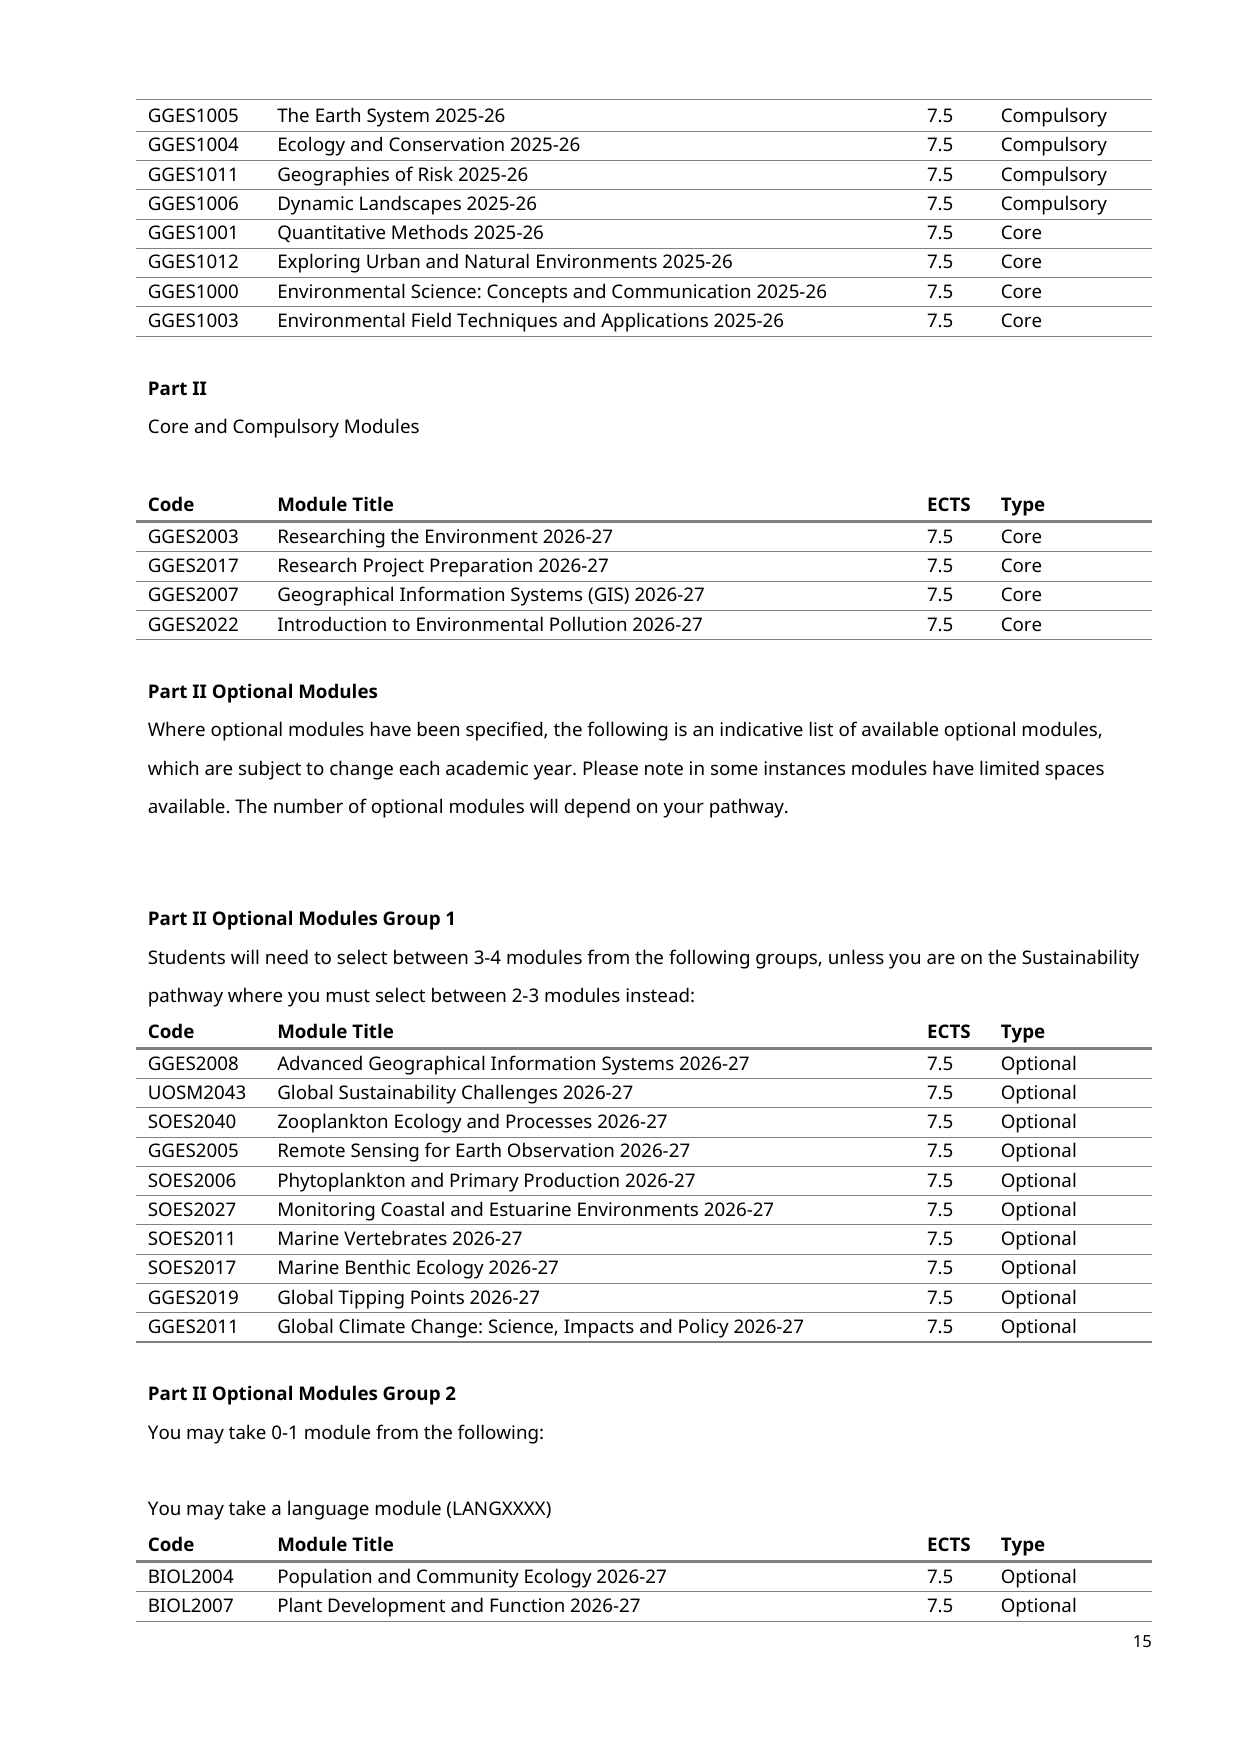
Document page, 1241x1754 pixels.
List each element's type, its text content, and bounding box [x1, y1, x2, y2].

table_cell Optional [989, 1079, 1152, 1107]
table_cell Core [989, 220, 1152, 248]
table_cell Optional [989, 1313, 1152, 1341]
table_cell Compulsory [989, 132, 1152, 160]
table_cell Code [136, 1532, 266, 1560]
table_cell Marine Benthic Ecology 2026-27 [266, 1255, 916, 1283]
table_cell Introduction to Environmental Pollution 2026-27 [266, 611, 916, 639]
table_cell Zooplankton Ecology and Processes 2026-27 [266, 1108, 916, 1137]
table_cell Ecology and Conservation 2025-26 [266, 132, 916, 160]
table_cell Global Tipping Points 2026-27 [266, 1284, 916, 1312]
table_cell GGES2008 [136, 1050, 266, 1078]
table_cell Geographical Information Systems (GIS) 2026-27 [266, 582, 916, 610]
table_cell SOES2006 [136, 1167, 266, 1195]
table_cell 7.5 [916, 100, 989, 131]
table_cell Global Climate Change: Science, Impacts and Policy 2026-27 [266, 1313, 916, 1341]
table_cell SOES2017 [136, 1255, 266, 1283]
table_cell Core [989, 307, 1152, 336]
table_cell Core [989, 582, 1152, 610]
table_cell Module Title [266, 1019, 916, 1047]
table_cell 7.5 [916, 523, 989, 551]
table_cell GGES2019 [136, 1284, 266, 1312]
table_cell ECTS [916, 492, 989, 520]
table_cell 7.5 [916, 611, 989, 639]
table_cell GGES2005 [136, 1138, 266, 1166]
table_cell Core [989, 278, 1152, 306]
table_cell 7.5 [916, 582, 989, 610]
table_cell Optional [989, 1138, 1152, 1166]
table_cell Optional [989, 1592, 1152, 1621]
table_cell GGES2022 [136, 611, 266, 639]
table_cell 7.5 [916, 1592, 989, 1621]
table_cell Global Sustainability Challenges 2026-27 [266, 1079, 916, 1107]
table_cell ECTS [916, 1532, 989, 1560]
table_cell 7.5 [916, 1050, 989, 1078]
table_cell Optional [989, 1108, 1152, 1137]
table_cell Type [989, 1019, 1152, 1047]
table_cell Environmental Field Techniques and Applications 2025-26 [266, 307, 916, 336]
table_cell Plant Development and Function 2026-27 [266, 1592, 916, 1621]
table_cell Optional [989, 1255, 1152, 1283]
table_cell SOES2011 [136, 1225, 266, 1254]
table_cell 7.5 [916, 190, 989, 218]
table_cell Researching the Environment 2026-27 [266, 523, 916, 551]
table_cell GGES1012 [136, 249, 266, 277]
table_cell Code [136, 492, 266, 520]
table_cell GGES2007 [136, 582, 266, 610]
table_cell 7.5 [916, 1284, 989, 1312]
table_cell Compulsory [989, 100, 1152, 131]
table_cell GGES1000 [136, 278, 266, 306]
table_cell SOES2027 [136, 1196, 266, 1224]
table_cell Optional [989, 1563, 1152, 1591]
table_cell 7.5 [916, 1313, 989, 1341]
table_cell Research Project Preparation 2026-27 [266, 552, 916, 581]
table_cell Core [989, 523, 1152, 551]
table_cell GGES2017 [136, 552, 266, 581]
table_cell Optional [989, 1225, 1152, 1254]
table_cell GGES1005 [136, 100, 266, 131]
table_cell 7.5 [916, 1138, 989, 1166]
table_cell Optional [989, 1050, 1152, 1078]
table_cell 7.5 [916, 220, 989, 248]
table_cell 7.5 [916, 249, 989, 277]
table_cell Compulsory [989, 190, 1152, 218]
table_cell GGES1006 [136, 190, 266, 218]
table_cell Part II Core and Compulsory Modules [136, 337, 1152, 492]
table_cell GGES1003 [136, 307, 266, 336]
table_cell Remote Sensing for Earth Observation 2026-27 [266, 1138, 916, 1166]
table_cell GGES1001 [136, 220, 266, 248]
table_cell Optional [989, 1167, 1152, 1195]
table_cell 7.5 [916, 1196, 989, 1224]
table_cell BIOL2004 [136, 1563, 266, 1591]
table_cell 7.5 [916, 1079, 989, 1107]
table_cell The Earth System 2025-26 [266, 100, 916, 131]
table_cell Code [136, 1019, 266, 1047]
table_cell GGES1004 [136, 132, 266, 160]
table_cell 7.5 [916, 278, 989, 306]
table_cell Module Title [266, 1532, 916, 1560]
table_cell Geographies of Risk 2025-26 [266, 161, 916, 189]
table_cell Monitoring Coastal and Estuarine Environments 2026-27 [266, 1196, 916, 1224]
table_cell Type [989, 1532, 1152, 1560]
table_cell SOES2040 [136, 1108, 266, 1137]
table_cell Quantitative Methods 2025-26 [266, 220, 916, 248]
table_cell 7.5 [916, 552, 989, 581]
table_cell 7.5 [916, 132, 989, 160]
table_cell Part II Optional Modules Where optional modules have been specified, the following is an indicative list of available optional modules, which are subject to change each academic year. Please note in some instances modules have limited spaces available. The number of optional modules will depend on your pathway. [136, 640, 1152, 867]
table_cell ECTS [916, 1019, 989, 1047]
table_cell Type [989, 492, 1152, 520]
table_cell Exploring Urban and Natural Environments 2025-26 [266, 249, 916, 277]
table_cell Compulsory [989, 161, 1152, 189]
table_cell Environmental Science: Concepts and Communication 2025-26 [266, 278, 916, 306]
table_cell Advanced Geographical Information Systems 2026-27 [266, 1050, 916, 1078]
table_cell Population and Community Ecology 2026-27 [266, 1563, 916, 1591]
table_cell Part II Optional Modules Group 1 Students will need to select between 3-4 modules from the following groups, unless you are on the Sustainability pathway where you must select between 2-3 modules instead: [136, 868, 1152, 1018]
table_cell GGES2003 [136, 523, 266, 551]
table_cell 7.5 [916, 161, 989, 189]
table_cell GGES2011 [136, 1313, 266, 1341]
table_cell Optional [989, 1284, 1152, 1312]
table_cell BIOL2007 [136, 1592, 266, 1621]
table_cell 7.5 [916, 307, 989, 336]
table_cell Phytoplankton and Primary Production 2026-27 [266, 1167, 916, 1195]
table_cell 7.5 [916, 1108, 989, 1137]
table_cell Marine Vertebrates 2026-27 [266, 1225, 916, 1254]
table_cell Optional [989, 1196, 1152, 1224]
table_cell Part II Optional Modules Group 2 You may take 0-1 module from the following: You may take a language module (LANGXXXX) [136, 1343, 1152, 1532]
table_cell Core [989, 552, 1152, 581]
table_cell Core [989, 611, 1152, 639]
table_cell GGES1011 [136, 161, 266, 189]
table_cell Module Title [266, 492, 916, 520]
table_cell 7.5 [916, 1255, 989, 1283]
table_cell 7.5 [916, 1225, 989, 1254]
table_cell 7.5 [916, 1563, 989, 1591]
table_cell UOSM2043 [136, 1079, 266, 1107]
table_cell Core [989, 249, 1152, 277]
table_cell 7.5 [916, 1167, 989, 1195]
table_cell Dynamic Landscapes 2025-26 [266, 190, 916, 218]
